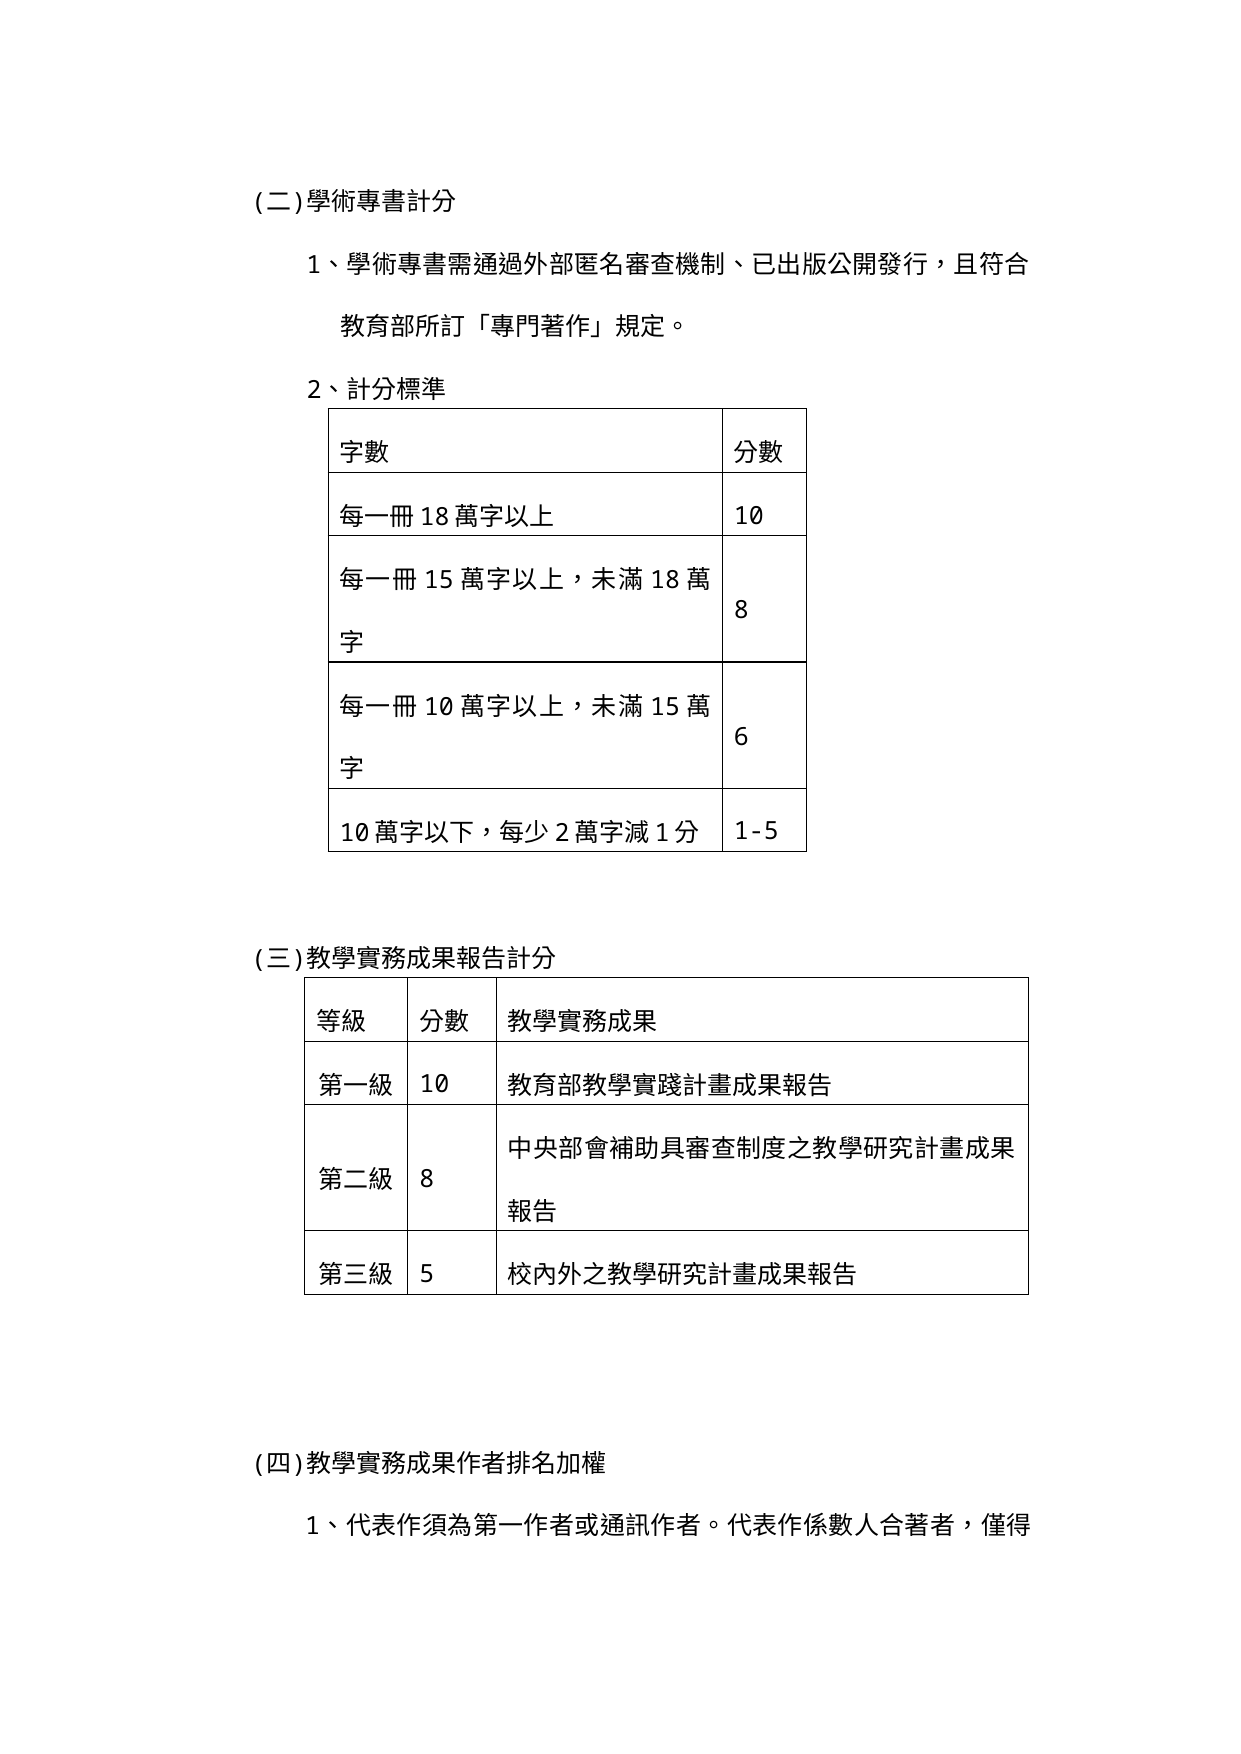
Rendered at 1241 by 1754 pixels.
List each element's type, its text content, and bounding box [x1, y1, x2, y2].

table_header 等級 [305, 978, 407, 1041]
table_cell (二)學術專書計分 1、學術專書需通過外部匿名審查機制、已出版公開發行，且符合教育部所訂「專門著作」規定。 2、計分標準 (三)教學實務成果報告計分 (四)教學實務成果作者排名加權 1、代表作須為第一作者或通訊作者。代表作係數人合著者，僅得 [187, 158, 1043, 1545]
table_cell 每一冊15萬字以上，未滿18萬字 [329, 536, 722, 661]
table_header 教學實務成果 [497, 978, 1028, 1041]
table_cell 校內外之教學研究計畫成果報告 [497, 1231, 1028, 1294]
table_cell 8 [408, 1105, 496, 1230]
table_cell 每一冊10萬字以上，未滿15萬字 [329, 663, 722, 787]
table_cell 5 [408, 1231, 496, 1294]
table_cell 教育部教學實踐計畫成果報告 [497, 1042, 1028, 1104]
table_cell 10萬字以下，每少2萬字減1分 [329, 789, 722, 851]
table_cell 6 [723, 663, 806, 787]
table_cell 每一冊18萬字以上 [329, 473, 722, 535]
table_cell 8 [723, 536, 806, 661]
table_cell 第二級 [305, 1105, 407, 1230]
table_header 分數 [723, 409, 806, 472]
table_header 字數 [329, 409, 722, 472]
table_cell 第一級 [305, 1042, 407, 1104]
table_cell 10 [408, 1042, 496, 1104]
table_header 分數 [408, 978, 496, 1041]
table_cell 第三級 [305, 1231, 407, 1294]
table_cell 10 [723, 473, 806, 535]
table_cell 1-5 [723, 789, 806, 851]
table_cell 中央部會補助具審查制度之教學研究計畫成果報告 [497, 1105, 1028, 1230]
